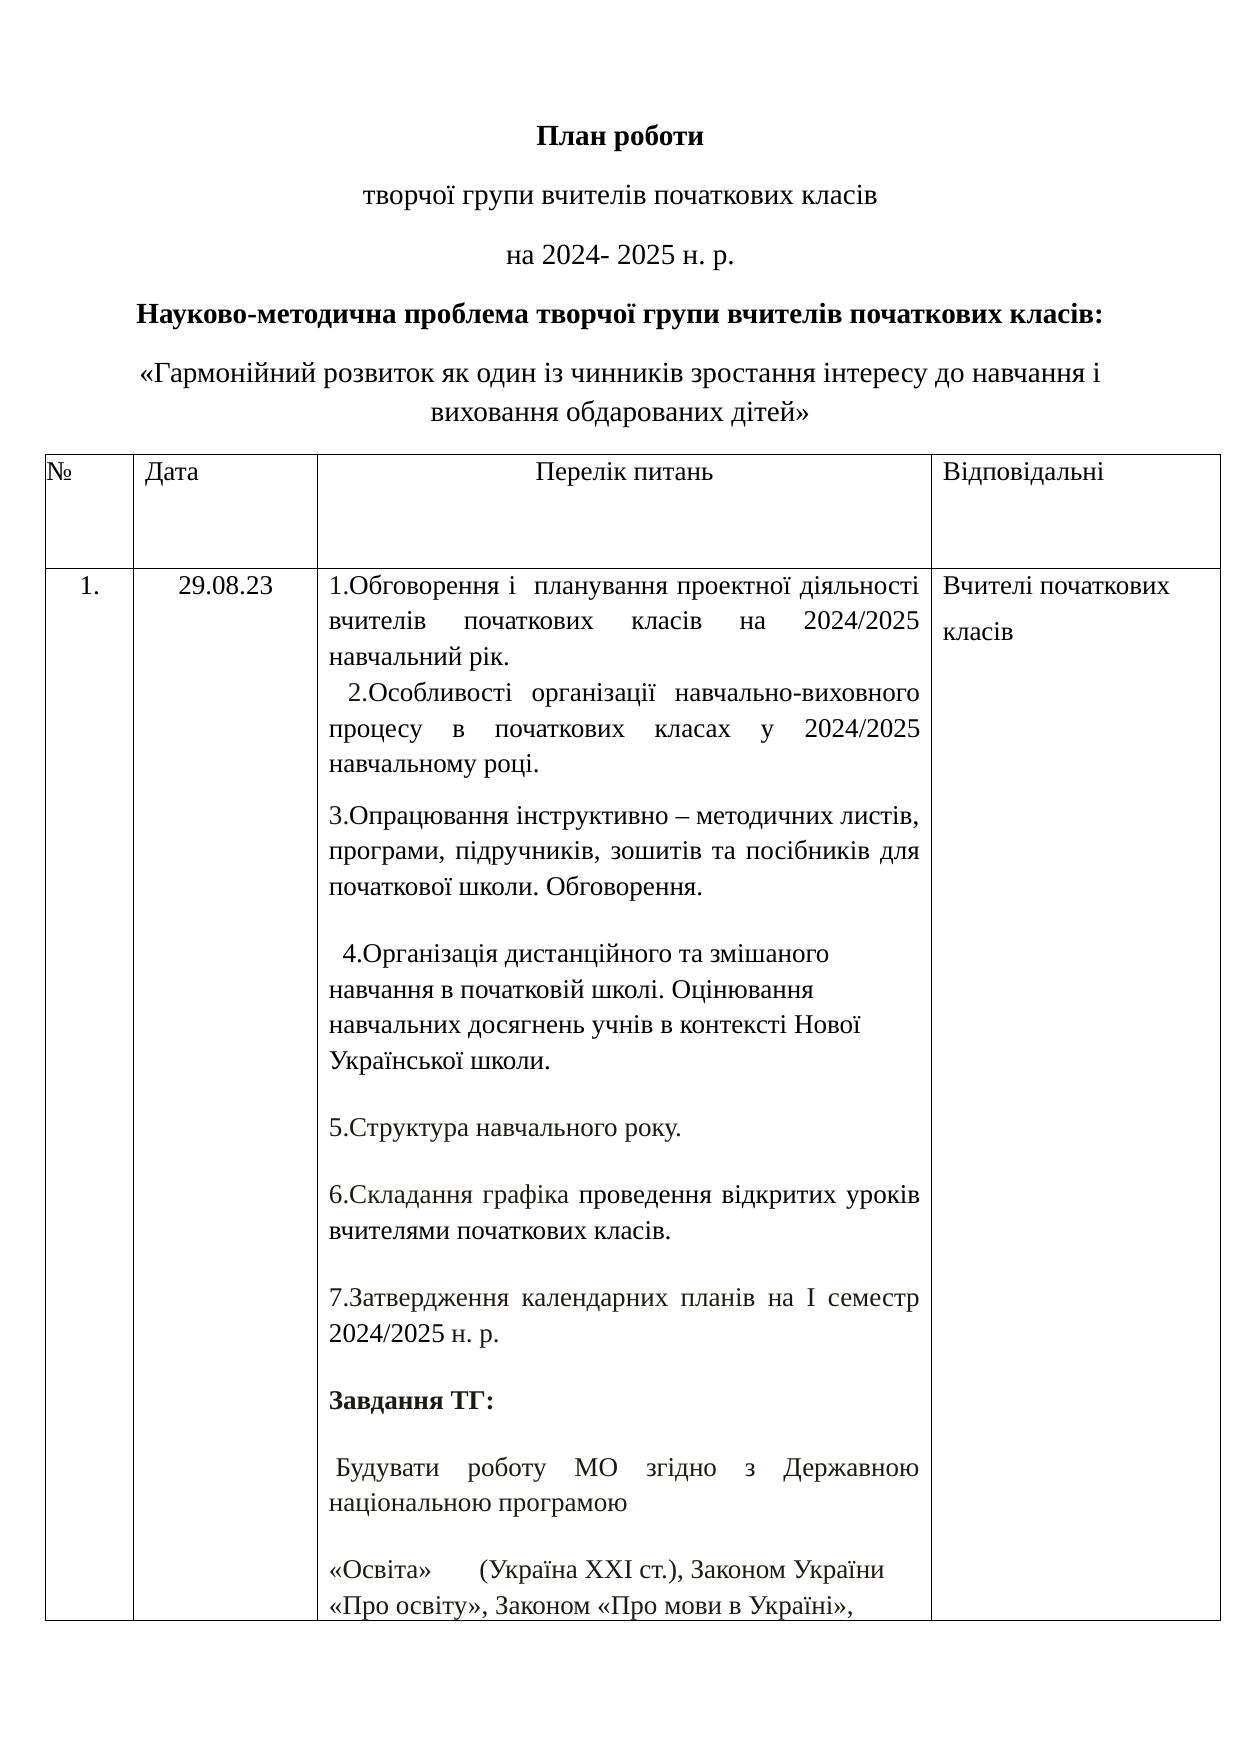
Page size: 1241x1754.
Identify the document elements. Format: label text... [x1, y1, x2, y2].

text План роботи [118, 118, 1122, 152]
table_cell Вчителі початкових класів [932, 569, 1220, 1620]
table_header Дата [134, 455, 317, 568]
text Науково-методична проблема творчої групи вчителів початкових класів: [118, 296, 1122, 330]
table_cell 1. [46, 569, 133, 1620]
text на 2024- 2025 н. р. [118, 237, 1122, 270]
text «Гармонійний розвиток як один із чинників зростання інтересу до навчання і виховання обдарованих дітей» [118, 356, 1122, 428]
table_header Перелік питань [318, 455, 931, 568]
table_header № [46, 455, 133, 568]
table_header Відповідальні [932, 455, 1220, 568]
text творчої групи вчителів початкових класів [118, 177, 1122, 211]
table_cell 1.Обговорення і планування проектної діяльності вчителів початкових класів на 2024/2025 навчальний рік. 2.Особливості організації навчально-виховного процесу в початкових класах у 2024/2025 навчальному році. 3.Опрацювання інструктивно – методичних листів, програми, підручників, зошитів та посібників для початкової школи. Обговорення. 4.Організація дистанційного та змішаного навчання в початковій школі. Оцінювання навчальних досягнень учнів в контексті Нової Української школи. 5.Структура навчального року. 6.Складання графіка проведення відкритих уроків вчителями початкових класів. 7.Затвердження календарних планів на І семестр 2024/2025 н. р. Завдання ТГ: Будувати роботу МО згідно з Державною національною програмою «Освіта» (Україна ХХІ ст.), Законом України «Про освіту», Законом «Про мови в Україні», [318, 569, 931, 1620]
table_cell 29.08.23 [134, 569, 317, 1620]
